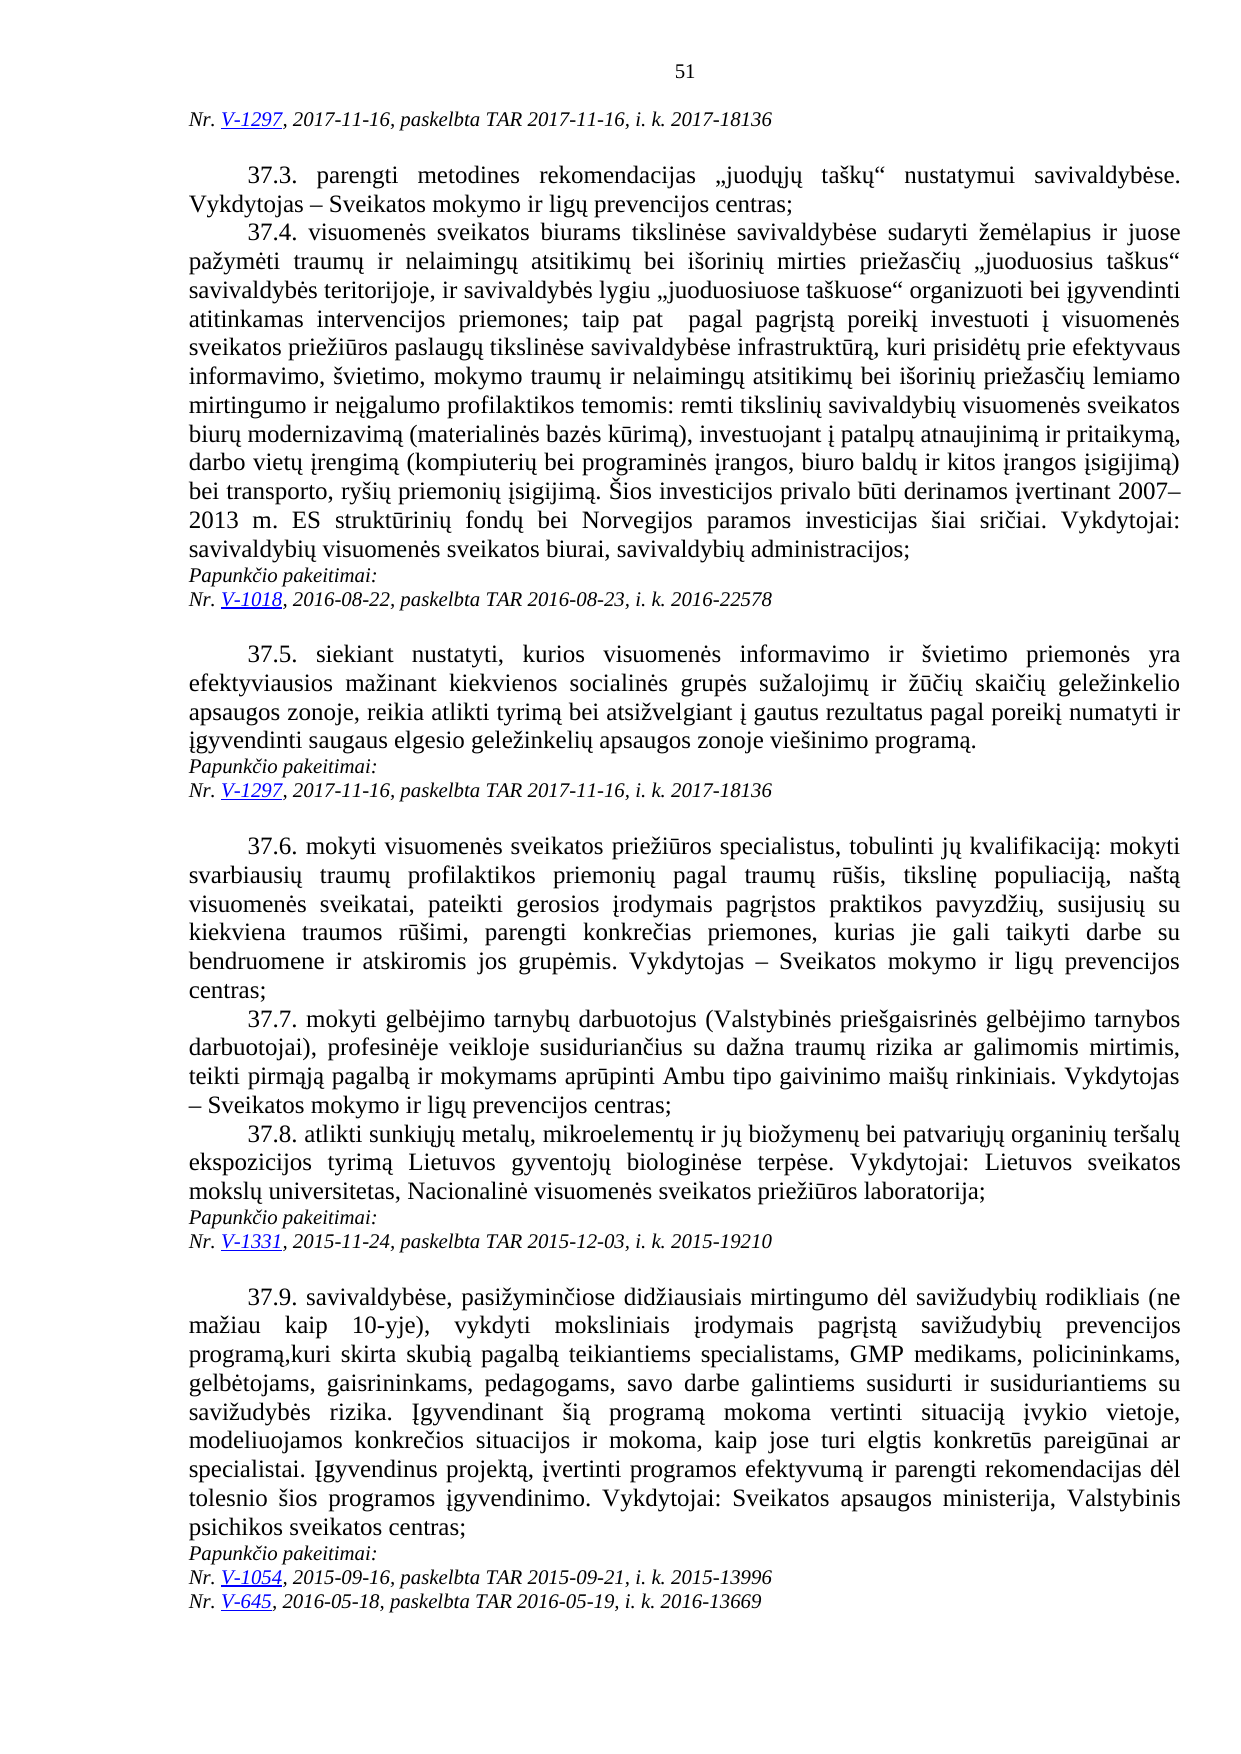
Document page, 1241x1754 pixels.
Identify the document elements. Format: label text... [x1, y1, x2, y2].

text Papunkčio pakeitimai: [188, 1541, 1181, 1565]
text Nr. V-1331, 2015-11-24, paskelbta TAR 2015-12-03, i. k. 2015-19210 [188, 1229, 1181, 1253]
text 37.8. atlikti sunkiųjų metalų, mikroelementų ir jų biožymenų bei patvariųjų organinių teršalų ekspozicijos tyrimą Lietuvos gyventojų biologinėse terpėse. Vykdytojai: Lietuvos sveikatos mokslų universitetas, Nacionalinė visuomenės sveikatos priežiūros laboratorija; [188, 1119, 1181, 1205]
text Nr. V-645, 2016-05-18, paskelbta TAR 2016-05-19, i. k. 2016-13669 [188, 1589, 1181, 1613]
text Papunkčio pakeitimai: [188, 562, 1181, 587]
text Nr. V-1297, 2017-11-16, paskelbta TAR 2017-11-16, i. k. 2017-18136 [188, 107, 1181, 131]
text 37.3. parengti metodines rekomendacijas „juodųjų taškų“ nustatymui savivaldybėse. Vykdytojas – Sveikatos mokymo ir ligų prevencijos centras; [188, 160, 1181, 217]
text 37.4. visuomenės sveikatos biurams tikslinėse savivaldybėse sudaryti žemėlapius ir juose pažymėti traumų ir nelaimingų atsitikimų bei išorinių mirties priežasčių „juoduosius taškus“ savivaldybės teritorijoje, ir savivaldybės lygiu „juoduosiuose taškuose“ organizuoti bei įgyvendinti atitinkamas intervencijos priemones; taip pat pagal pagrįstą poreikį investuoti į visuomenės sveikatos priežiūros paslaugų tikslinėse savivaldybėse infrastruktūrą, kuri prisidėtų prie efektyvaus informavimo, švietimo, mokymo traumų ir nelaimingų atsitikimų bei išorinių priežasčių lemiamo mirtingumo ir neįgalumo profilaktikos temomis: remti tikslinių savivaldybių visuomenės sveikatos biurų modernizavimą (materialinės bazės kūrimą), investuojant į patalpų atnaujinimą ir pritaikymą, darbo vietų įrengimą (kompiuterių bei programinės įrangos, biuro baldų ir kitos įrangos įsigijimą) bei transporto, ryšių priemonių įsigijimą. Šios investicijos privalo būti derinamos įvertinant 2007–2013 m. ES struktūrinių fondų bei Norvegijos paramos investicijas šiai sričiai. Vykdytojai: savivaldybių visuomenės sveikatos biurai, savivaldybių administracijos; [188, 217, 1181, 562]
text 37.5. siekiant nustatyti, kurios visuomenės informavimo ir švietimo priemonės yra efektyviausios mažinant kiekvienos socialinės grupės sužalojimų ir žūčių skaičių geležinkelio apsaugos zonoje, reikia atlikti tyrimą bei atsižvelgiant į gautus rezultatus pagal poreikį numatyti ir įgyvendinti saugaus elgesio geležinkelių apsaugos zonoje viešinimo programą. [188, 639, 1181, 754]
text 37.7. mokyti gelbėjimo tarnybų darbuotojus (Valstybinės priešgaisrinės gelbėjimo tarnybos darbuotojai), profesinėje veikloje susiduriančius su dažna traumų rizika ar galimomis mirtimis, teikti pirmąją pagalbą ir mokymams aprūpinti Ambu tipo gaivinimo maišų rinkiniais. Vykdytojas – Sveikatos mokymo ir ligų prevencijos centras; [188, 1004, 1181, 1119]
text Nr. V-1297, 2017-11-16, paskelbta TAR 2017-11-16, i. k. 2017-18136 [188, 778, 1181, 802]
text 37.6. mokyti visuomenės sveikatos priežiūros specialistus, tobulinti jų kvalifikaciją: mokyti svarbiausių traumų profilaktikos priemonių pagal traumų rūšis, tikslinę populiaciją, naštą visuomenės sveikatai, pateikti gerosios įrodymais pagrįstos praktikos pavyzdžių, susijusių su kiekviena traumos rūšimi, parengti konkrečias priemones, kurias jie gali taikyti darbe su bendruomene ir atskiromis jos grupėmis. Vykdytojas – Sveikatos mokymo ir ligų prevencijos centras; [188, 831, 1181, 1004]
text Papunkčio pakeitimai: [188, 1205, 1181, 1229]
text Nr. V-1018, 2016-08-22, paskelbta TAR 2016-08-23, i. k. 2016-22578 [188, 587, 1181, 611]
text Papunkčio pakeitimai: [188, 754, 1181, 778]
text 37.9. savivaldybėse, pasižyminčiose didžiausiais mirtingumo dėl savižudybių rodikliais (ne mažiau kaip 10-yje), vykdyti moksliniais įrodymais pagrįstą savižudybių prevencijos programą,kuri skirta skubią pagalbą teikiantiems specialistams, GMP medikams, policininkams, gelbėtojams, gaisrininkams, pedagogams, savo darbe galintiems susidurti ir susiduriantiems su savižudybės rizika. Įgyvendinant šią programą mokoma vertinti situaciją įvykio vietoje, modeliuojamos konkrečios situacijos ir mokoma, kaip jose turi elgtis konkretūs pareigūnai ar specialistai. Įgyvendinus projektą, įvertinti programos efektyvumą ir parengti rekomendacijas dėl tolesnio šios programos įgyvendinimo. Vykdytojai: Sveikatos apsaugos ministerija, Valstybinis psichikos sveikatos centras; [188, 1282, 1181, 1541]
text Nr. V-1054, 2015-09-16, paskelbta TAR 2015-09-21, i. k. 2015-13996 [188, 1565, 1181, 1589]
